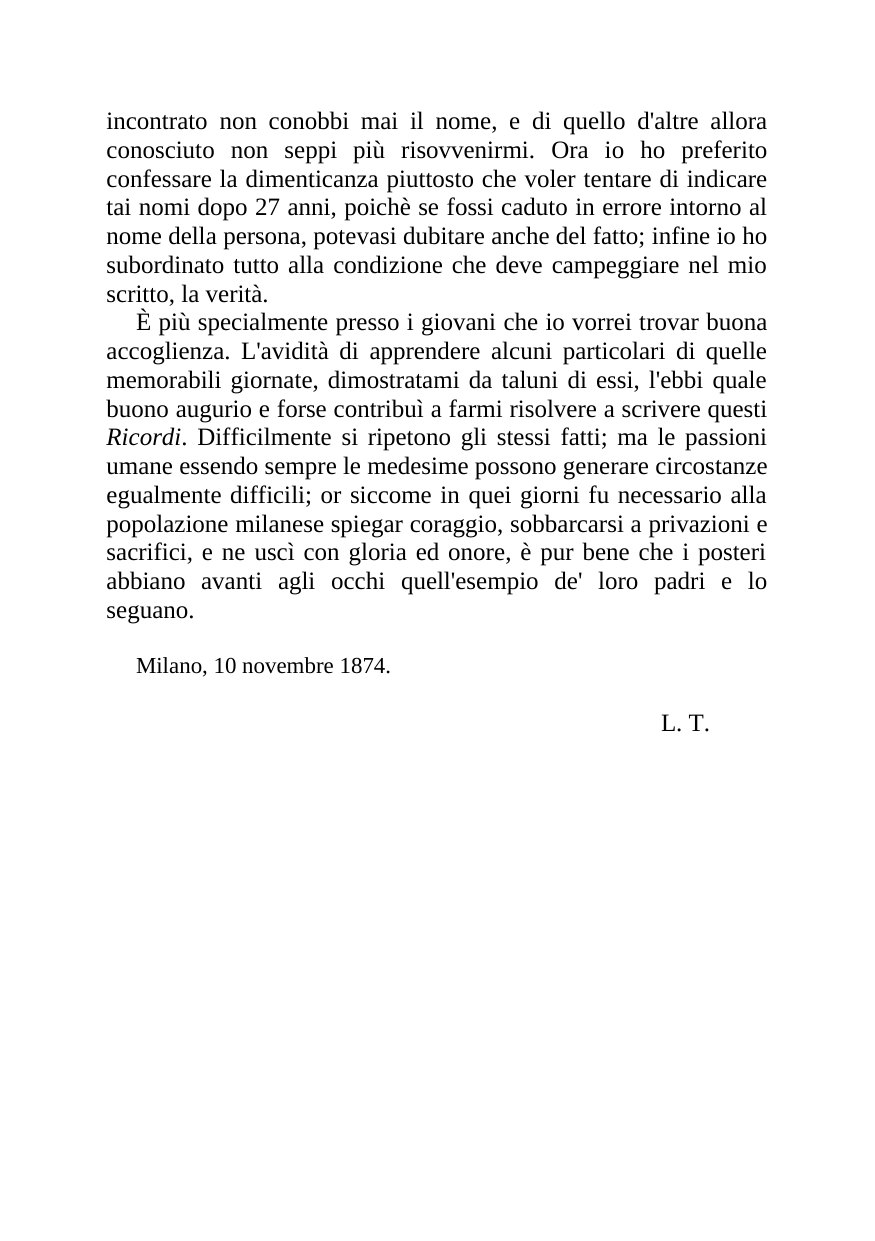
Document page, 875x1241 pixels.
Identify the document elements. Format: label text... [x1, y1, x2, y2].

text L. T. [631, 708, 768, 736]
text È più specialmente presso i giovani che io vorrei trovar buona accoglienza. L'avidità di apprendere alcuni particolari di quelle memorabili giornate, dimostratami da taluni di essi, l'ebbi quale buono augurio e forse contribuì a farmi risolvere a scrivere questi Ricordi. Difficilmente si ripetono gli stessi fatti; ma le passioni umane essendo sempre le medesime possono generare circostanze egualmente difficili; or siccome in quei giorni fu necessario alla popolazione milanese spiegar coraggio, sobbarcarsi a privazioni e sacrifici, e ne uscì con gloria ed onore, è pur bene che i posteri abbiano avanti agli occhi quell'esempio de' loro padri e lo seguano. [106, 307, 768, 624]
text Milano, 10 novembre 1874. [106, 652, 768, 679]
text incontrato non conobbi mai il nome, e di quello d'altre allora conosciuto non seppi più risovvenirmi. Ora io ho preferito confessare la dimenticanza piuttosto che voler tentare di indicare tai nomi dopo 27 anni, poichè se fossi caduto in errore intorno al nome della persona, potevasi dubitare anche del fatto; infine io ho subordinato tutto alla condizione che deve campeggiare nel mio scritto, la verità. [106, 106, 768, 307]
